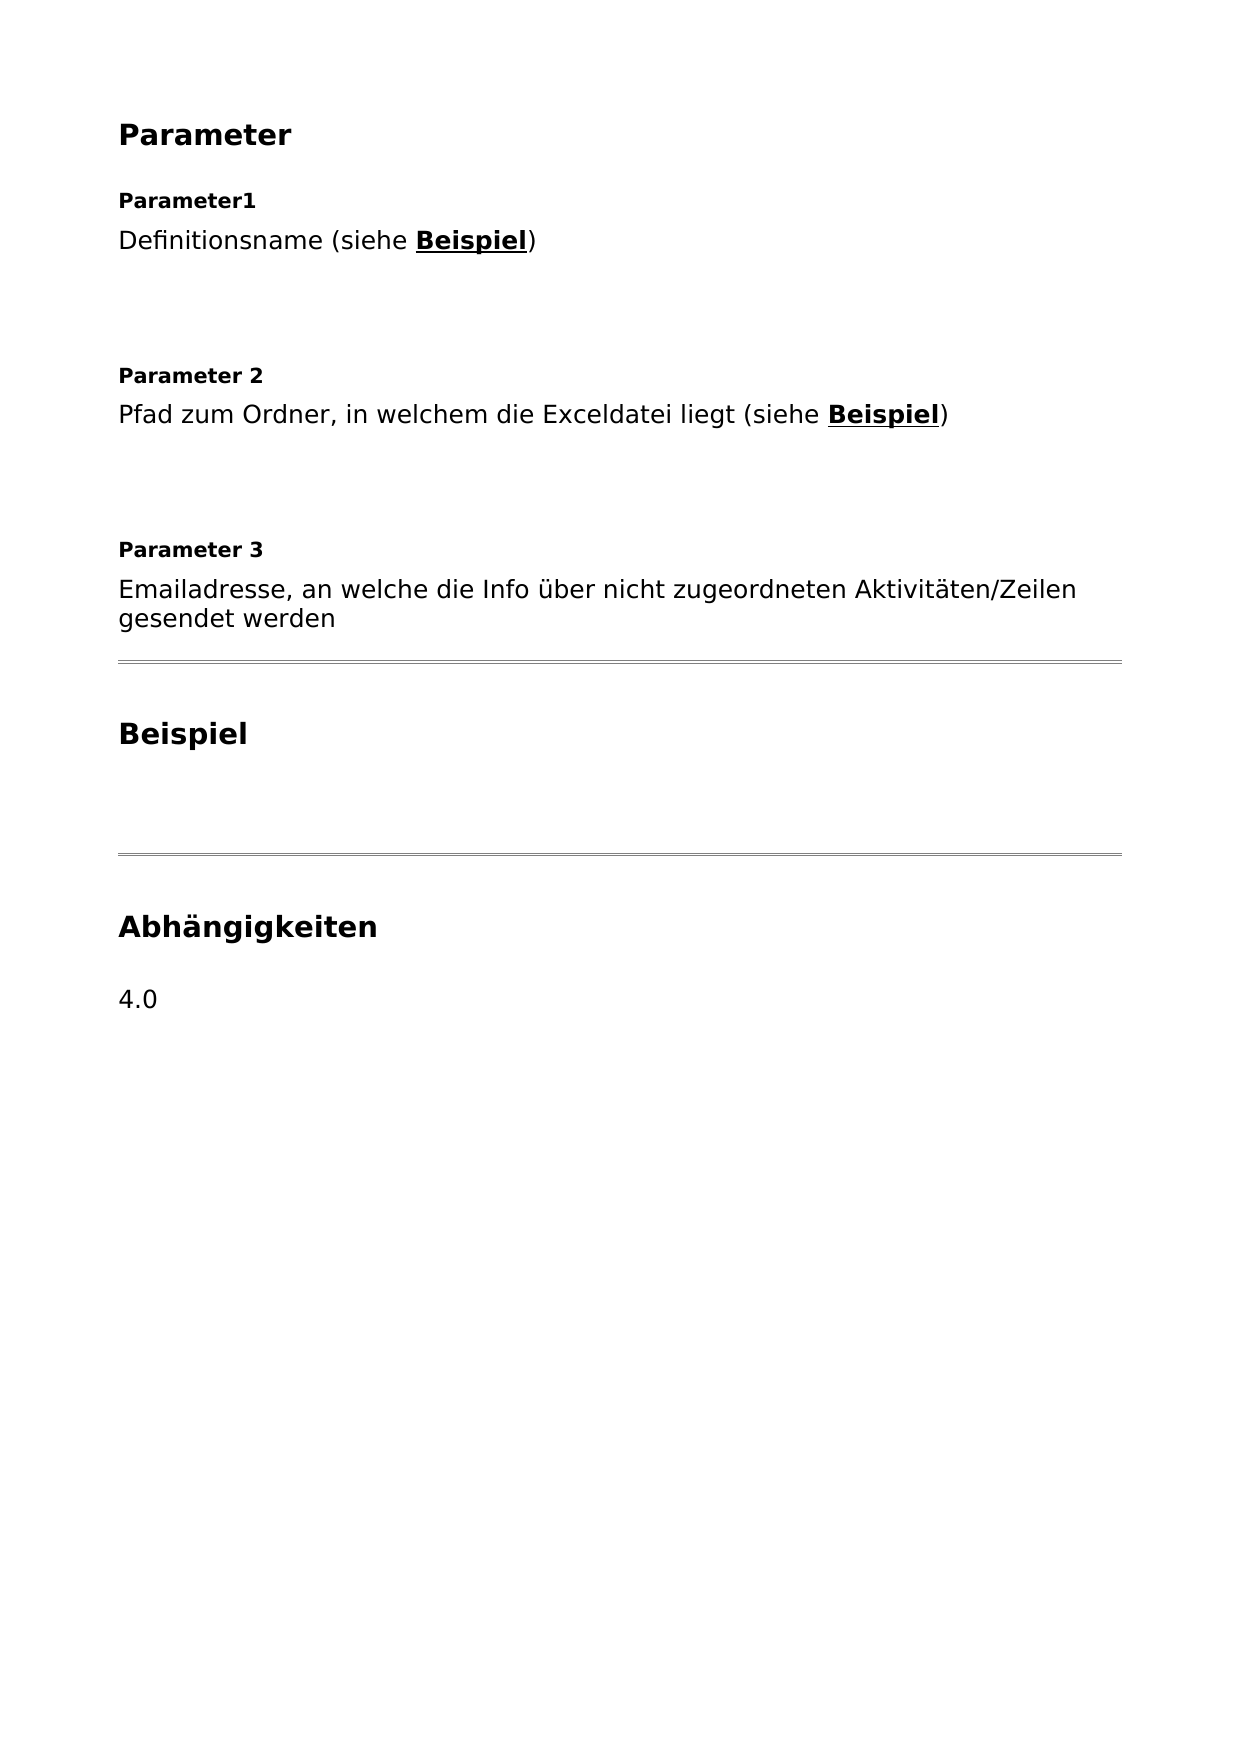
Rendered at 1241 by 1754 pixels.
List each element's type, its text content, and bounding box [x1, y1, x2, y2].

text Pfad zum Ordner, in welchem die Exceldatei liegt (siehe Beispiel) [118, 401, 1122, 430]
text Definitionsname (siehe Beispiel) [118, 226, 1122, 256]
text 4.0 [118, 956, 1122, 1015]
text Emailadresse, an welche die Info über nicht zugeordneten Aktivitäten/Zeilen gesendet werden [118, 575, 1122, 633]
subtitle Beispiel [118, 717, 1122, 751]
subtitle Parameter [118, 118, 1122, 152]
subtitle Parameter 3 [118, 538, 1122, 562]
subtitle Parameter 2 [118, 364, 1122, 388]
subtitle Abhängigkeiten [118, 910, 1122, 944]
subtitle Parameter1 [118, 189, 1122, 214]
